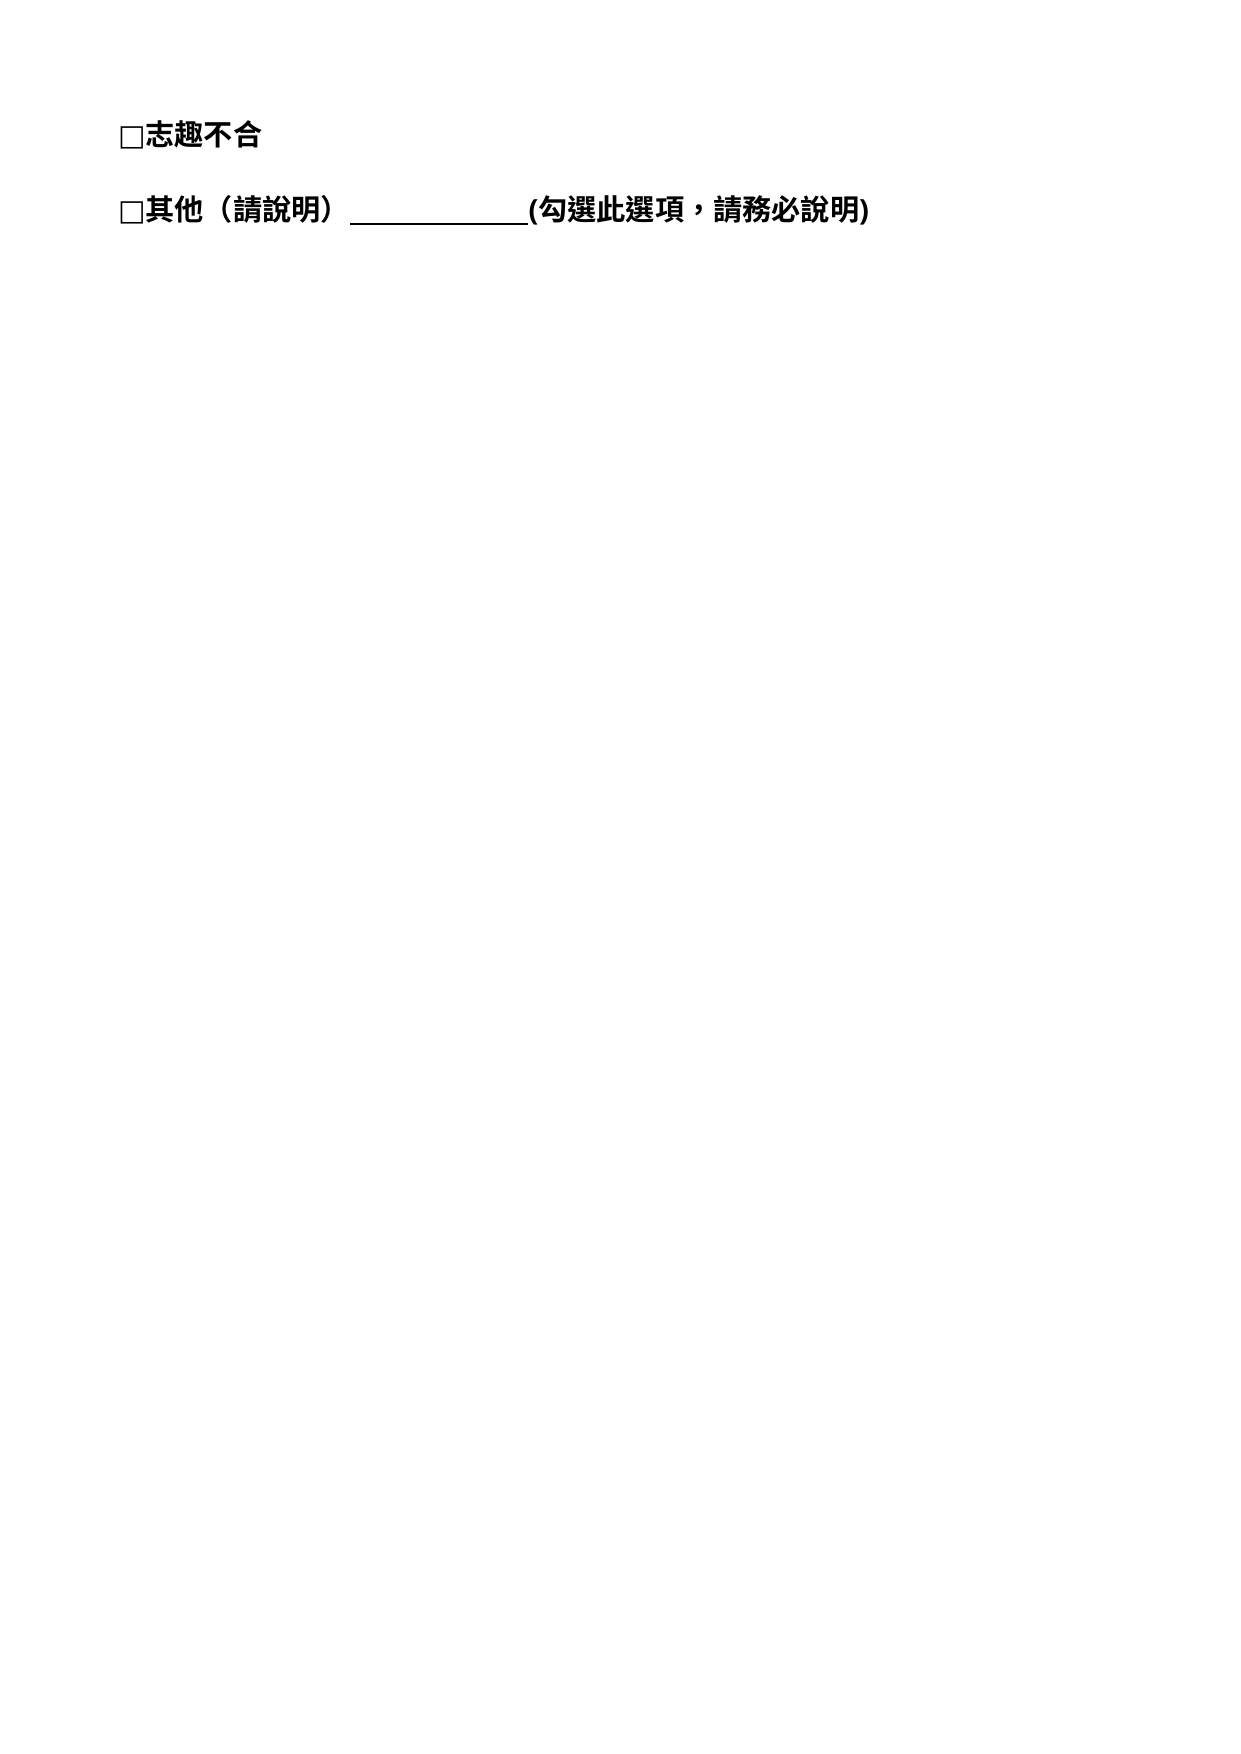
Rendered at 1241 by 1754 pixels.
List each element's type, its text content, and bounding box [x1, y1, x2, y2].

text □志趣不合 [89, 89, 1152, 164]
text □其他（請說明） (勾選此選項，請務必說明) [89, 164, 1152, 239]
